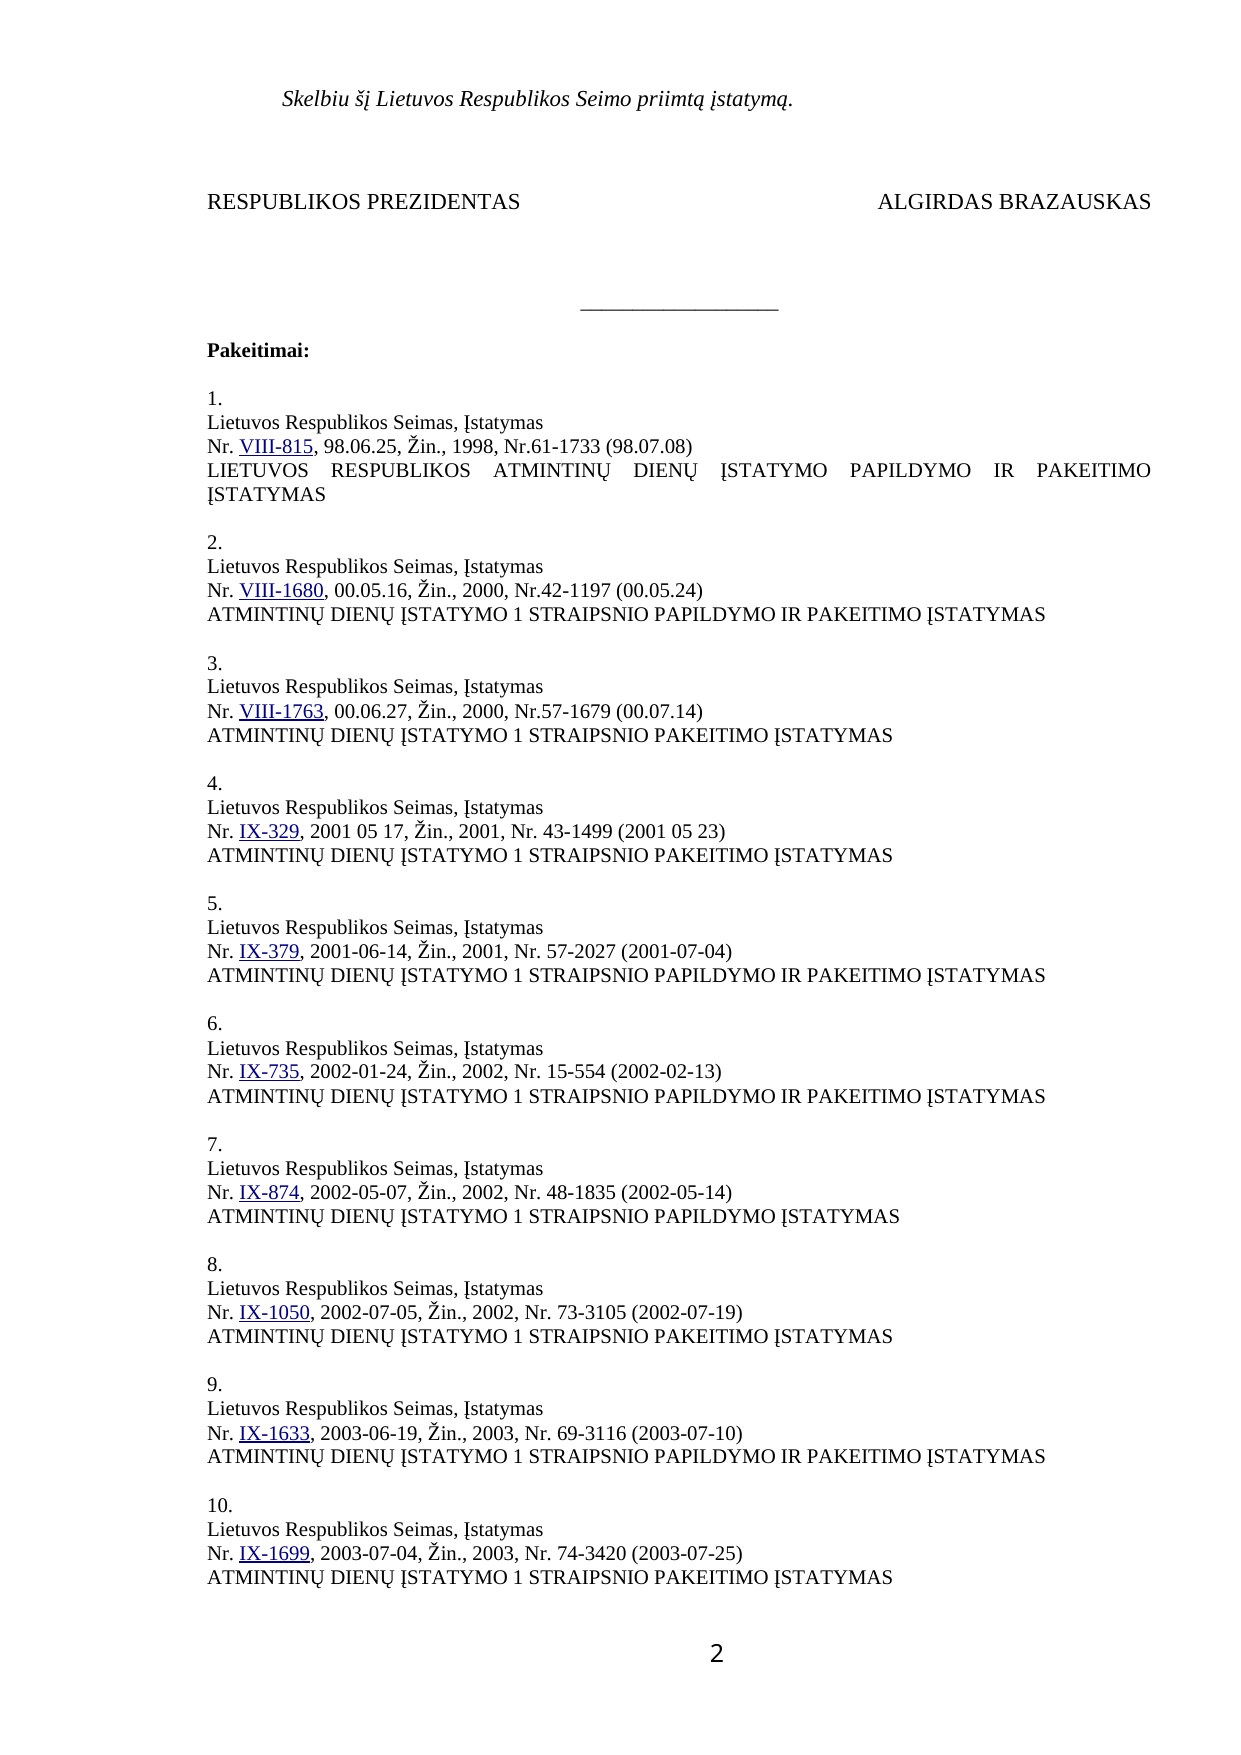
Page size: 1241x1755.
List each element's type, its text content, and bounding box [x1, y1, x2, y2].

text Pakeitimai: [207, 338, 1152, 362]
text Nr. VIII-1680, 00.05.16, Žin., 2000, Nr.42-1197 (00.05.24) [207, 578, 1152, 602]
text ATMINTINŲ DIENŲ ĮSTATYMO 1 STRAIPSNIO PAPILDYMO IR PAKEITIMO ĮSTATYMAS [207, 1444, 1152, 1468]
text Nr. IX-1050, 2002-07-05, Žin., 2002, Nr. 73-3105 (2002-07-19) [207, 1300, 1152, 1324]
text ___________________ [207, 289, 1152, 313]
text Nr. IX-1699, 2003-07-04, Žin., 2003, Nr. 74-3420 (2003-07-25) [207, 1541, 1152, 1565]
text Lietuvos Respublikos Seimas, Įstatymas [207, 674, 1152, 698]
text ATMINTINŲ DIENŲ ĮSTATYMO 1 STRAIPSNIO PAKEITIMO ĮSTATYMAS [207, 843, 1152, 867]
text LIETUVOS RESPUBLIKOS ATMINTINŲ DIENŲ ĮSTATYMO PAPILDYMO IR PAKEITIMO ĮSTATYMAS [207, 458, 1152, 506]
text Lietuvos Respublikos Seimas, Įstatymas [207, 1156, 1152, 1180]
text Lietuvos Respublikos Seimas, Įstatymas [207, 915, 1152, 939]
text Lietuvos Respublikos Seimas, Įstatymas [207, 1396, 1152, 1420]
text 4. [207, 771, 1152, 795]
text 6. [207, 1011, 1152, 1035]
text 7. [207, 1132, 1152, 1156]
text ATMINTINŲ DIENŲ ĮSTATYMO 1 STRAIPSNIO PAKEITIMO ĮSTATYMAS [207, 1565, 1152, 1589]
text 8. [207, 1252, 1152, 1276]
text 10. [207, 1493, 1152, 1517]
text Nr. IX-874, 2002-05-07, Žin., 2002, Nr. 48-1835 (2002-05-14) [207, 1180, 1152, 1204]
text Lietuvos Respublikos Seimas, Įstatymas [207, 554, 1152, 578]
text Skelbiu šį Lietuvos Respublikos Seimo priimtą įstatymą. [207, 85, 1152, 112]
text 2. [207, 530, 1152, 554]
text Lietuvos Respublikos Seimas, Įstatymas [207, 1517, 1152, 1541]
text 3. [207, 650, 1152, 674]
text ATMINTINŲ DIENŲ ĮSTATYMO 1 STRAIPSNIO PAPILDYMO IR PAKEITIMO ĮSTATYMAS [207, 1083, 1152, 1108]
text Lietuvos Respublikos Seimas, Įstatymas [207, 1035, 1152, 1059]
text 5. [207, 891, 1152, 915]
text ATMINTINŲ DIENŲ ĮSTATYMO 1 STRAIPSNIO PAKEITIMO ĮSTATYMAS [207, 1324, 1152, 1348]
text ATMINTINŲ DIENŲ ĮSTATYMO 1 STRAIPSNIO PAKEITIMO ĮSTATYMAS [207, 723, 1152, 747]
text Lietuvos Respublikos Seimas, Įstatymas [207, 795, 1152, 819]
text RESPUBLIKOS PREZIDENTAS ALGIRDAS BRAZAUSKAS [207, 188, 1152, 214]
text 9. [207, 1372, 1152, 1396]
text ATMINTINŲ DIENŲ ĮSTATYMO 1 STRAIPSNIO PAPILDYMO IR PAKEITIMO ĮSTATYMAS [207, 963, 1152, 987]
text Nr. IX-735, 2002-01-24, Žin., 2002, Nr. 15-554 (2002-02-13) [207, 1059, 1152, 1083]
text ATMINTINŲ DIENŲ ĮSTATYMO 1 STRAIPSNIO PAPILDYMO IR PAKEITIMO ĮSTATYMAS [207, 602, 1152, 626]
text Nr. VIII-815, 98.06.25, Žin., 1998, Nr.61-1733 (98.07.08) [207, 434, 1152, 458]
text Nr. IX-379, 2001-06-14, Žin., 2001, Nr. 57-2027 (2001-07-04) [207, 939, 1152, 963]
text Nr. IX-329, 2001 05 17, Žin., 2001, Nr. 43-1499 (2001 05 23) [207, 819, 1152, 843]
text Lietuvos Respublikos Seimas, Įstatymas [207, 410, 1152, 434]
text Lietuvos Respublikos Seimas, Įstatymas [207, 1276, 1152, 1300]
text Nr. VIII-1763, 00.06.27, Žin., 2000, Nr.57-1679 (00.07.14) [207, 698, 1152, 723]
text Nr. IX-1633, 2003-06-19, Žin., 2003, Nr. 69-3116 (2003-07-10) [207, 1420, 1152, 1444]
text 1. [207, 386, 1152, 410]
text ATMINTINŲ DIENŲ ĮSTATYMO 1 STRAIPSNIO PAPILDYMO ĮSTATYMAS [207, 1204, 1152, 1228]
